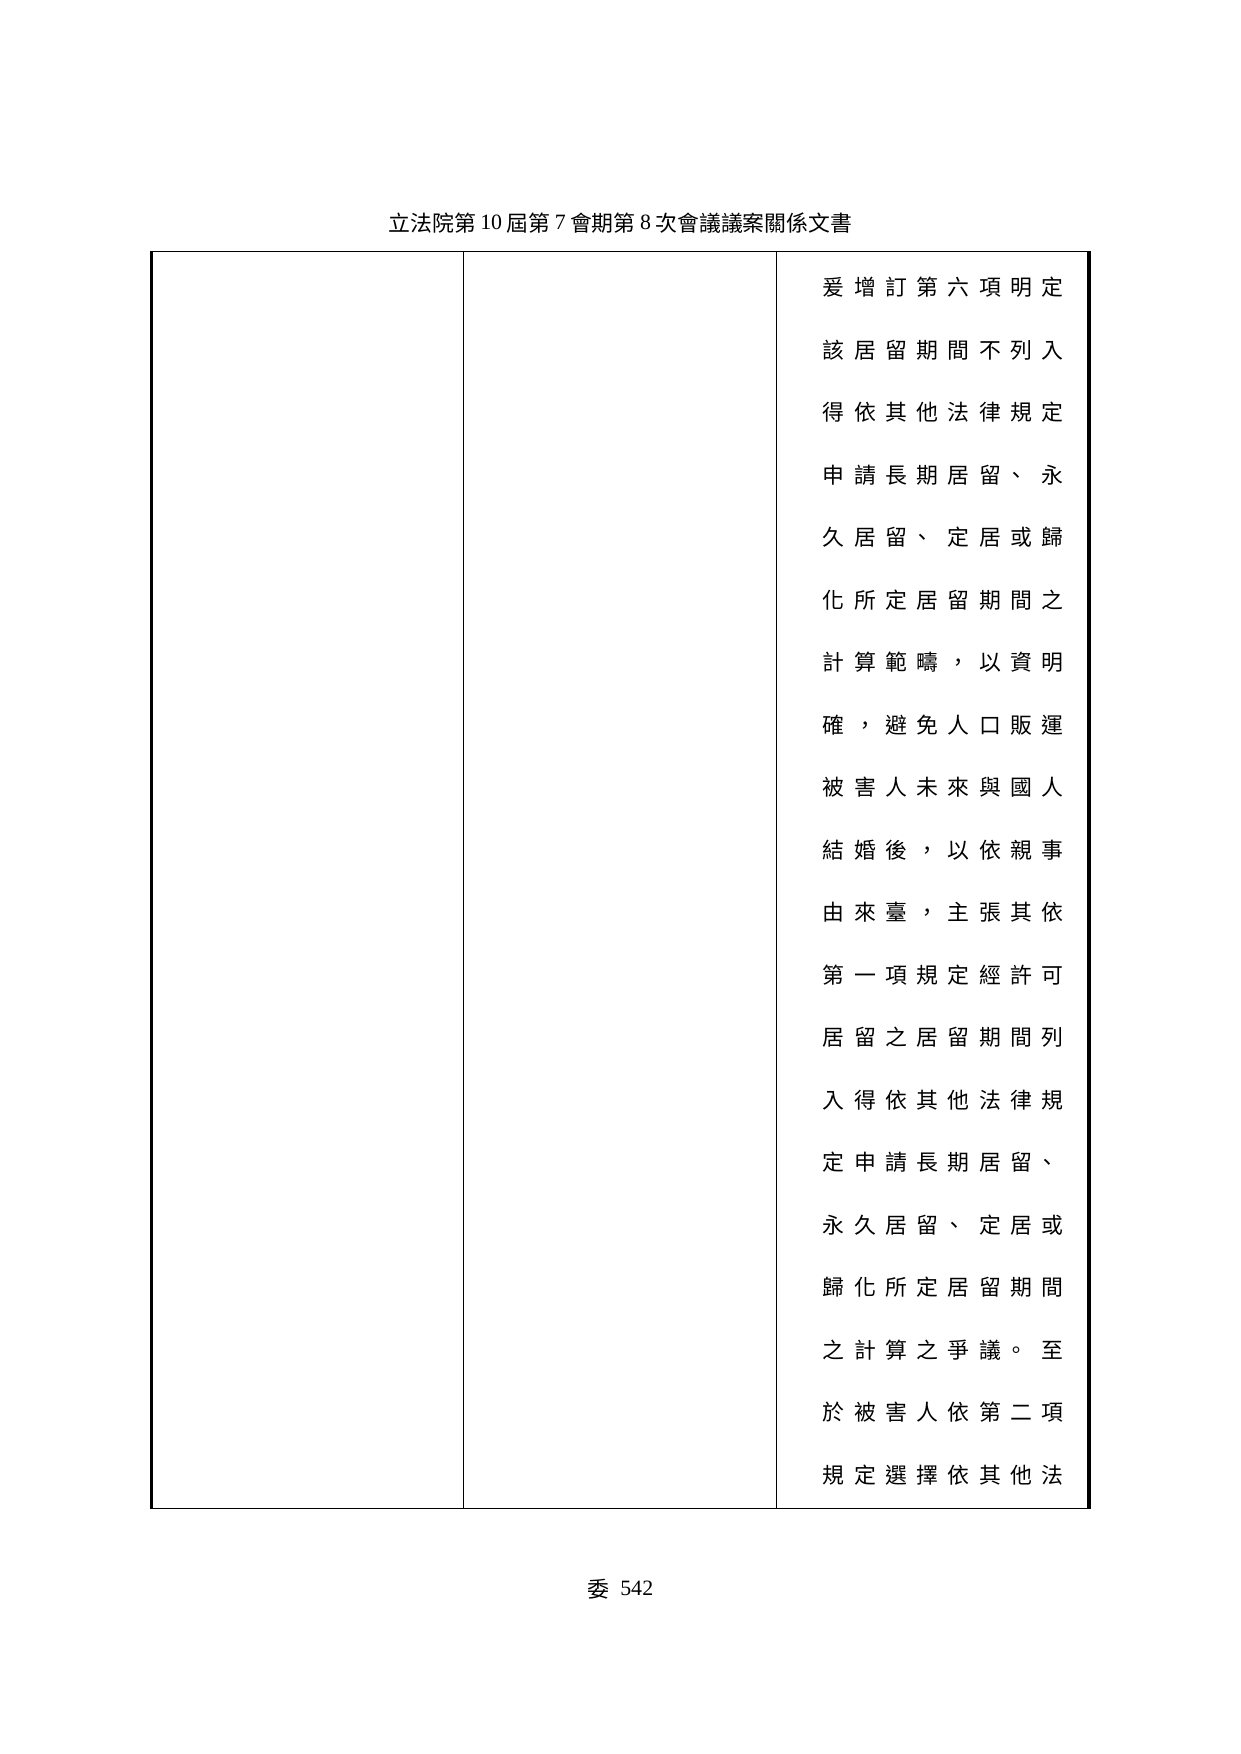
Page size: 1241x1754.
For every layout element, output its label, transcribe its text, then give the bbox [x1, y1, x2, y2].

table_cell [464, 252, 776, 1508]
table_cell 爰增訂第六項明定該居留期間不列入得依其他法律規定申請長期居留、永久居留、定居或歸化所定居留期間之計算範疇，以資明確，避免人口販運被害人未來與國人結婚後，以依親事由來臺，主張其依第一項規定經許可居留之居留期間列入得依其他法律規定申請長期居留、永久居留、定居或歸化所定居留期間之計算之爭議。至於被害人依第二項規定選擇依其他法 [777, 252, 1087, 1508]
table_cell [153, 252, 463, 1508]
